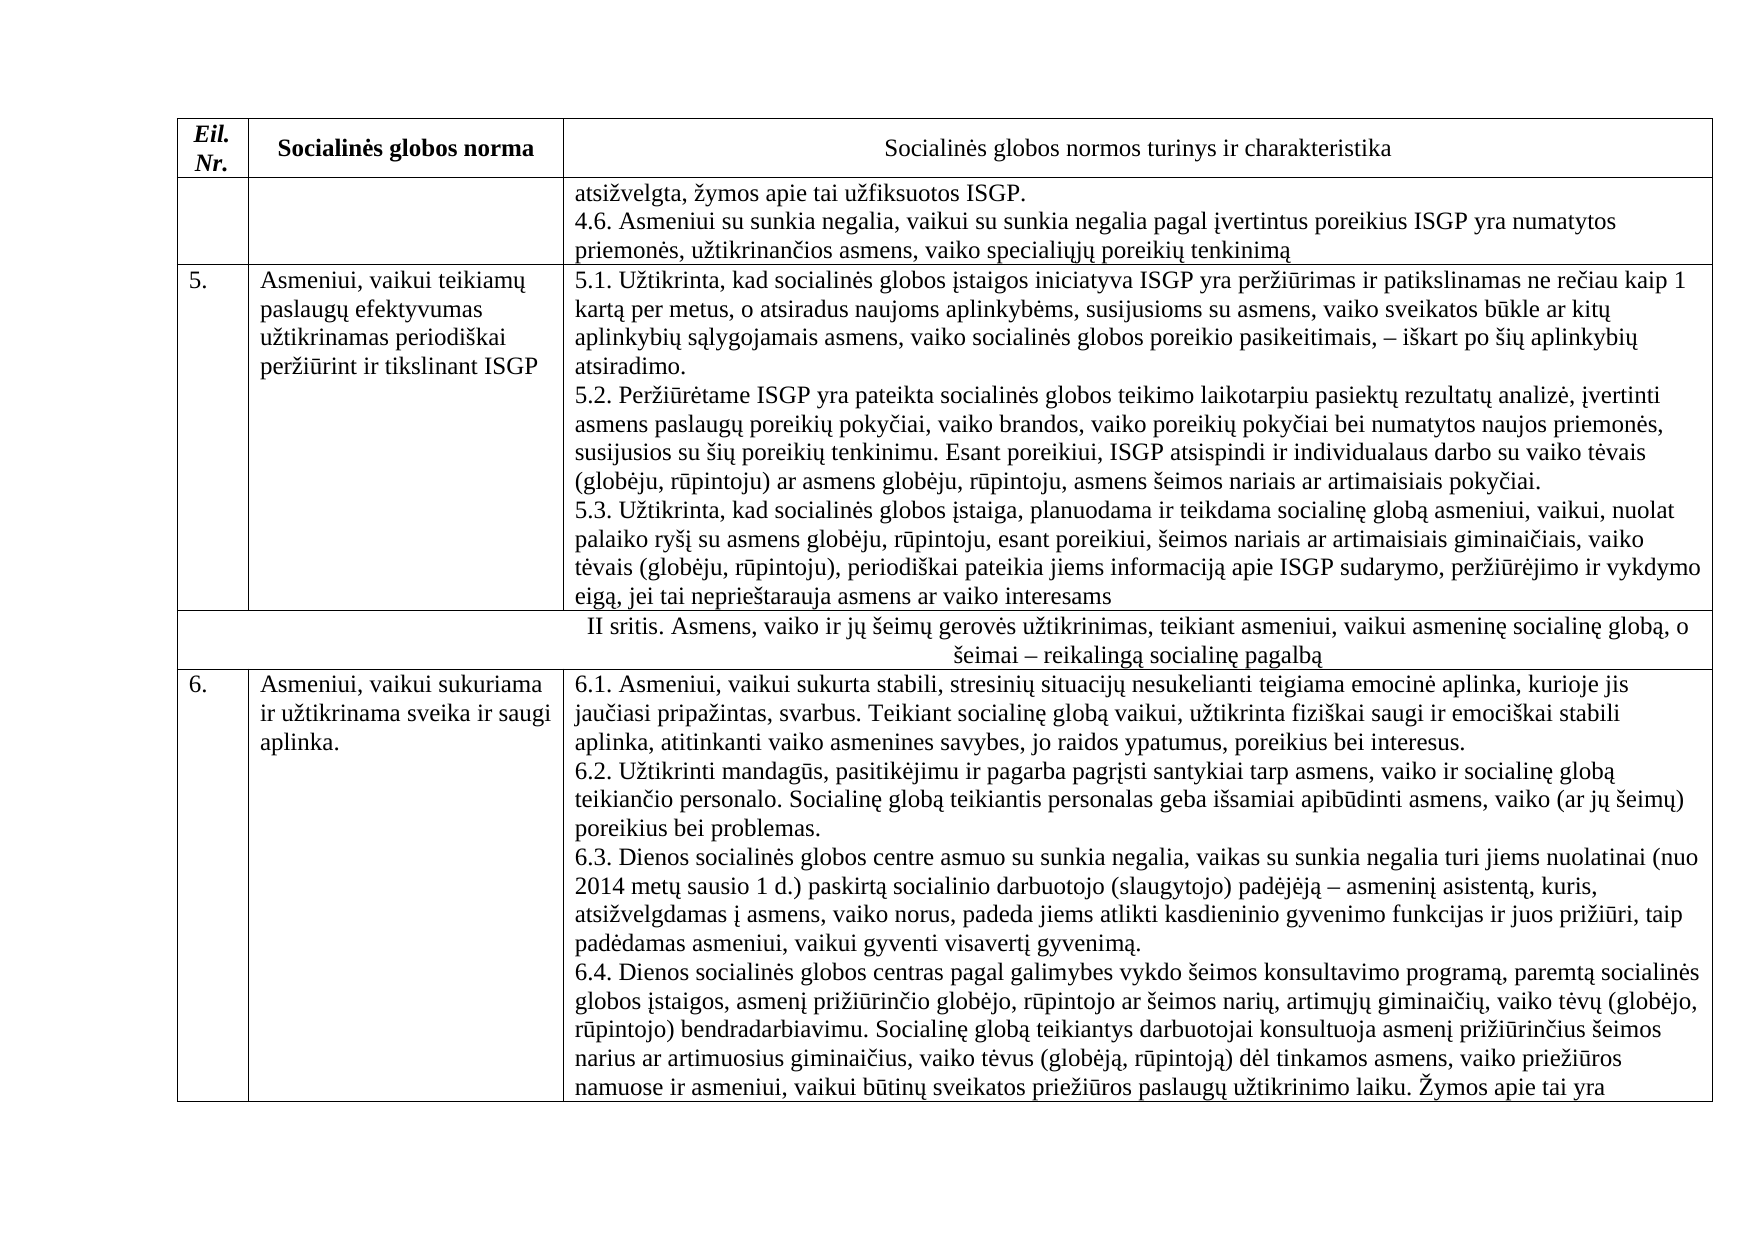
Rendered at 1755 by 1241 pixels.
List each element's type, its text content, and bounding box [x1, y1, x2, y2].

table_cell 5. [178, 265, 248, 610]
table_cell [178, 178, 248, 264]
table_header Socialinės globos normos turinys ir charakteristika [564, 119, 1712, 177]
table_cell [249, 611, 563, 668]
table_cell Asmeniui, vaikui teikiamų paslaugų efektyvumas užtikrinamas periodiškai peržiūrint ir tikslinant ISGP [249, 265, 563, 610]
table_cell 6. [178, 670, 248, 1101]
table_cell 6.1. Asmeniui, vaikui sukurta stabili, stresinių situacijų nesukelianti teigiama emocinė aplinka, kurioje jis jaučiasi pripažintas, svarbus. Teikiant socialinę globą vaikui, užtikrinta fiziškai saugi ir emociškai stabili aplinka, atitinkanti vaiko asmenines savybes, jo raidos ypatumus, poreikius bei interesus. 6.2. Užtikrinti mandagūs, pasitikėjimu ir pagarba pagrįsti santykiai tarp asmens, vaiko ir socialinę globą teikiančio personalo. Socialinę globą teikiantis personalas geba išsamiai apibūdinti asmens, vaiko (ar jų šeimų) poreikius bei problemas. 6.3. Dienos socialinės globos centre asmuo su sunkia negalia, vaikas su sunkia negalia turi jiems nuolatinai (nuo 2014 metų sausio 1 d.) paskirtą socialinio darbuotojo (slaugytojo) padėjėją – asmeninį asistentą, kuris, atsižvelgdamas į asmens, vaiko norus, padeda jiems atlikti kasdieninio gyvenimo funkcijas ir juos prižiūri, taip padėdamas asmeniui, vaikui gyventi visavertį gyvenimą. 6.4. Dienos socialinės globos centras pagal galimybes vykdo šeimos konsultavimo programą, paremtą socialinės globos įstaigos, asmenį prižiūrinčio globėjo, rūpintojo ar šeimos narių, artimųjų giminaičių, vaiko tėvų (globėjo, rūpintojo) bendradarbiavimu. Socialinę globą teikiantys darbuotojai konsultuoja asmenį prižiūrinčius šeimos narius ar artimuosius giminaičius, vaiko tėvus (globėją, rūpintoją) dėl tinkamos asmens, vaiko priežiūros namuose ir asmeniui, vaikui būtinų sveikatos priežiūros paslaugų užtikrinimo laiku. Žymos apie tai yra [564, 670, 1712, 1101]
table_header Socialinės globos norma [249, 119, 563, 177]
table_cell II sritis. Asmens, vaiko ir jų šeimų gerovės užtikrinimas, teikiant asmeniui, vaikui asmeninę socialinę globą, o šeimai – reikalingą socialinę pagalbą [563, 611, 1712, 668]
table_cell 5.1. Užtikrinta, kad socialinės globos įstaigos iniciatyva ISGP yra peržiūrimas ir patikslinamas ne rečiau kaip 1 kartą per metus, o atsiradus naujoms aplinkybėms, susijusioms su asmens, vaiko sveikatos būkle ar kitų aplinkybių sąlygojamais asmens, vaiko socialinės globos poreikio pasikeitimais, – iškart po šių aplinkybių atsiradimo. 5.2. Peržiūrėtame ISGP yra pateikta socialinės globos teikimo laikotarpiu pasiektų rezultatų analizė, įvertinti asmens paslaugų poreikių pokyčiai, vaiko brandos, vaiko poreikių pokyčiai bei numatytos naujos priemonės, susijusios su šių poreikių tenkinimu. Esant poreikiui, ISGP atsispindi ir individualaus darbo su vaiko tėvais (globėju, rūpintoju) ar asmens globėju, rūpintoju, asmens šeimos nariais ar artimaisiais pokyčiai. 5.3. Užtikrinta, kad socialinės globos įstaiga, planuodama ir teikdama socialinę globą asmeniui, vaikui, nuolat palaiko ryšį su asmens globėju, rūpintoju, esant poreikiui, šeimos nariais ar artimaisiais giminaičiais, vaiko tėvais (globėju, rūpintoju), periodiškai pateikia jiems informaciją apie ISGP sudarymo, peržiūrėjimo ir vykdymo eigą, jei tai neprieštarauja asmens ar vaiko interesams [564, 265, 1712, 610]
table_cell Asmeniui, vaikui sukuriama ir užtikrinama sveika ir saugi aplinka. [249, 670, 563, 1101]
table_header Eil. Nr. [178, 119, 248, 177]
table_cell [178, 611, 248, 668]
table_cell [249, 178, 563, 264]
table_cell atsižvelgta, žymos apie tai užfiksuotos ISGP. 4.6. Asmeniui su sunkia negalia, vaikui su sunkia negalia pagal įvertintus poreikius ISGP yra numatytos priemonės, užtikrinančios asmens, vaiko specialiųjų poreikių tenkinimą [564, 178, 1712, 264]
